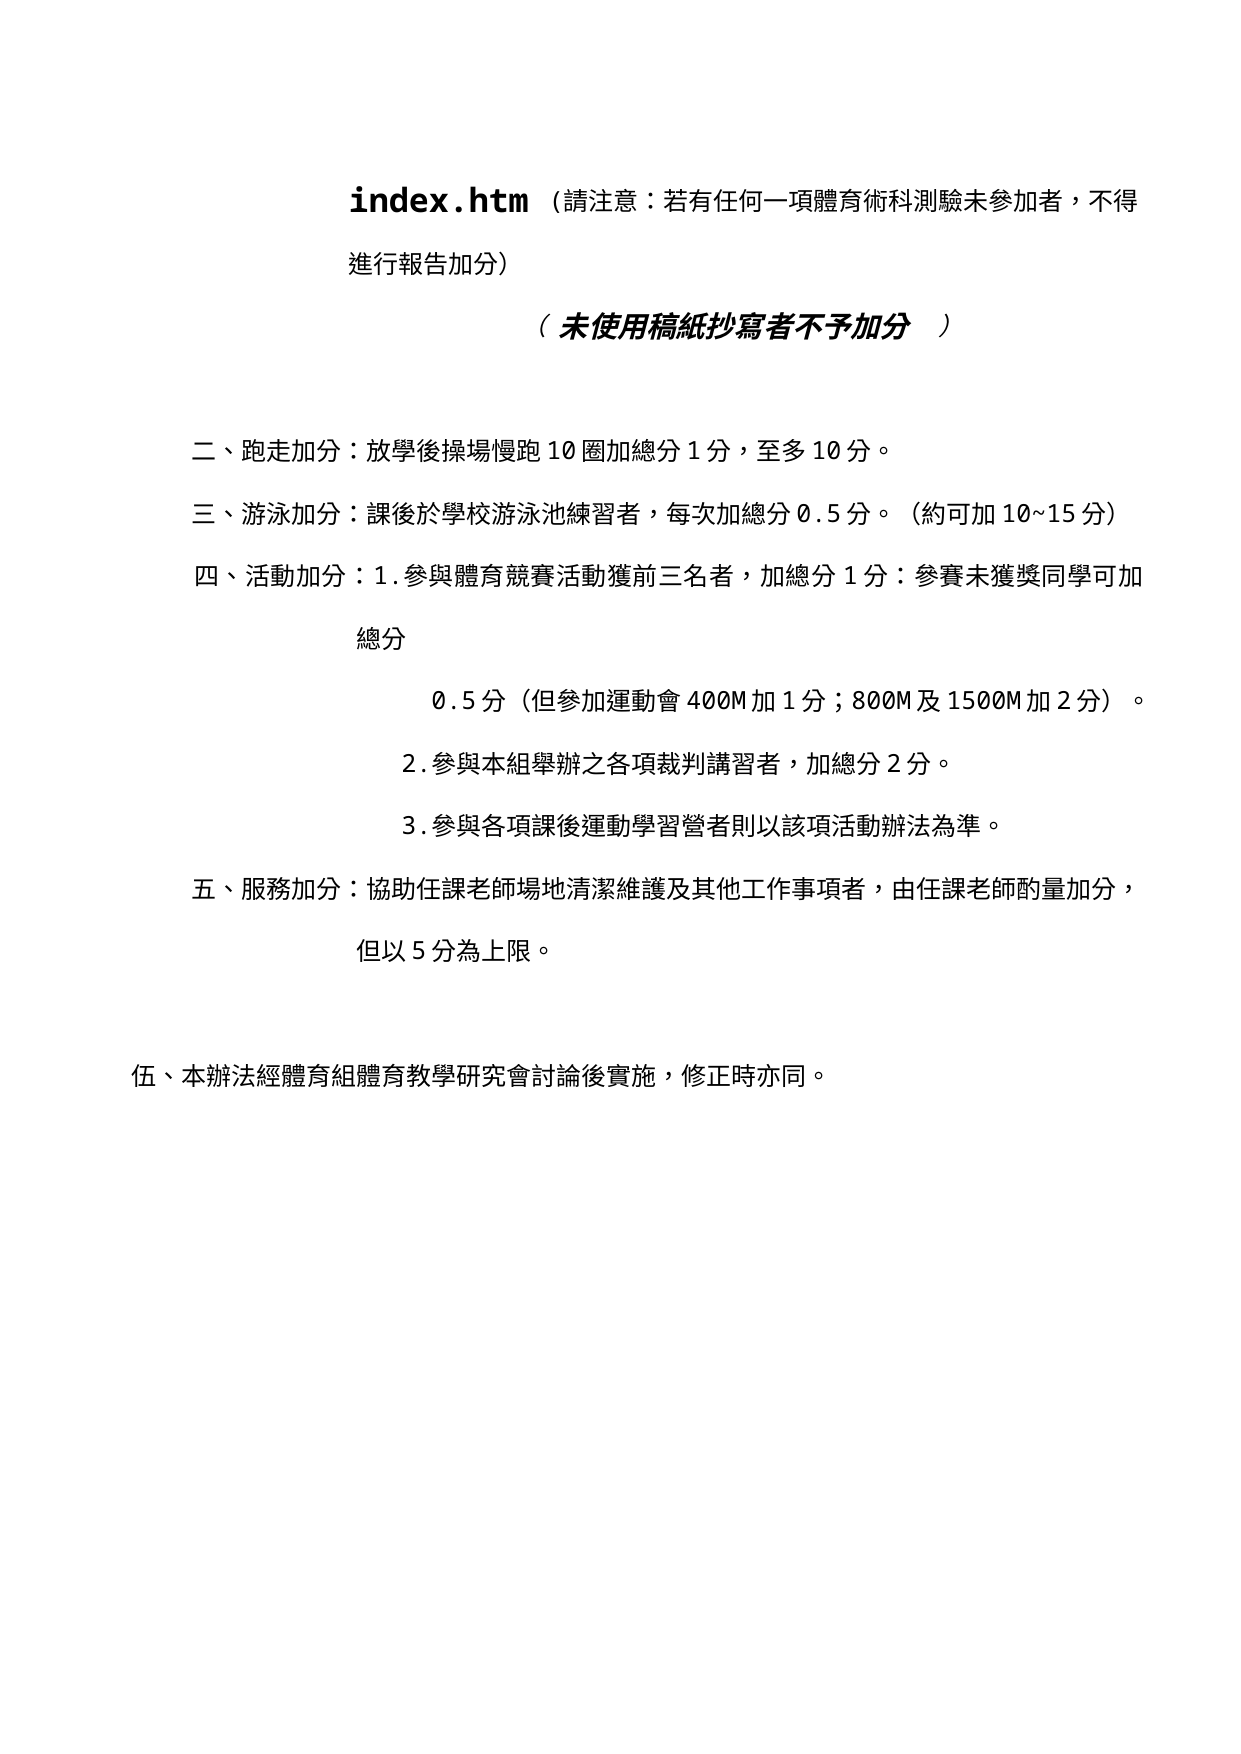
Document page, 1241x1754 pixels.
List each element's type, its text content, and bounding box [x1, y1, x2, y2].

text 二、跑走加分：放學後操場慢跑10圈加總分1分，至多10分。 [131, 408, 1144, 471]
text 三、游泳加分：課後於學校游泳池練習者，每次加總分0.5分。（約可加10~15分） [131, 471, 1144, 533]
text 伍、本辦法經體育組體育教學研究會討論後實施，修正時亦同。 [131, 1033, 1144, 1096]
text 2.參與本組舉辦之各項裁判講習者，加總分2分。 [131, 721, 1144, 783]
text index.htm (請注意：若有任何一項體育術科測驗未參加者，不得進行報告加分） [131, 158, 1144, 283]
text 四、活動加分：1.參與體育競賽活動獲前三名者，加總分1分：參賽未獲獎同學可加總分 [131, 533, 1144, 658]
text 五、服務加分：協助任課老師場地清潔維護及其他工作事項者，由任課老師酌量加分，但以5分為上限。 [131, 846, 1144, 971]
text 0.5分（但參加運動會400M加1分；800M及1500M加2分）。 [131, 658, 1144, 721]
text （ 未使用稿紙抄寫者不予加分 ） [131, 283, 1144, 346]
text 3.參與各項課後運動學習營者則以該項活動辦法為準。 [131, 783, 1144, 846]
